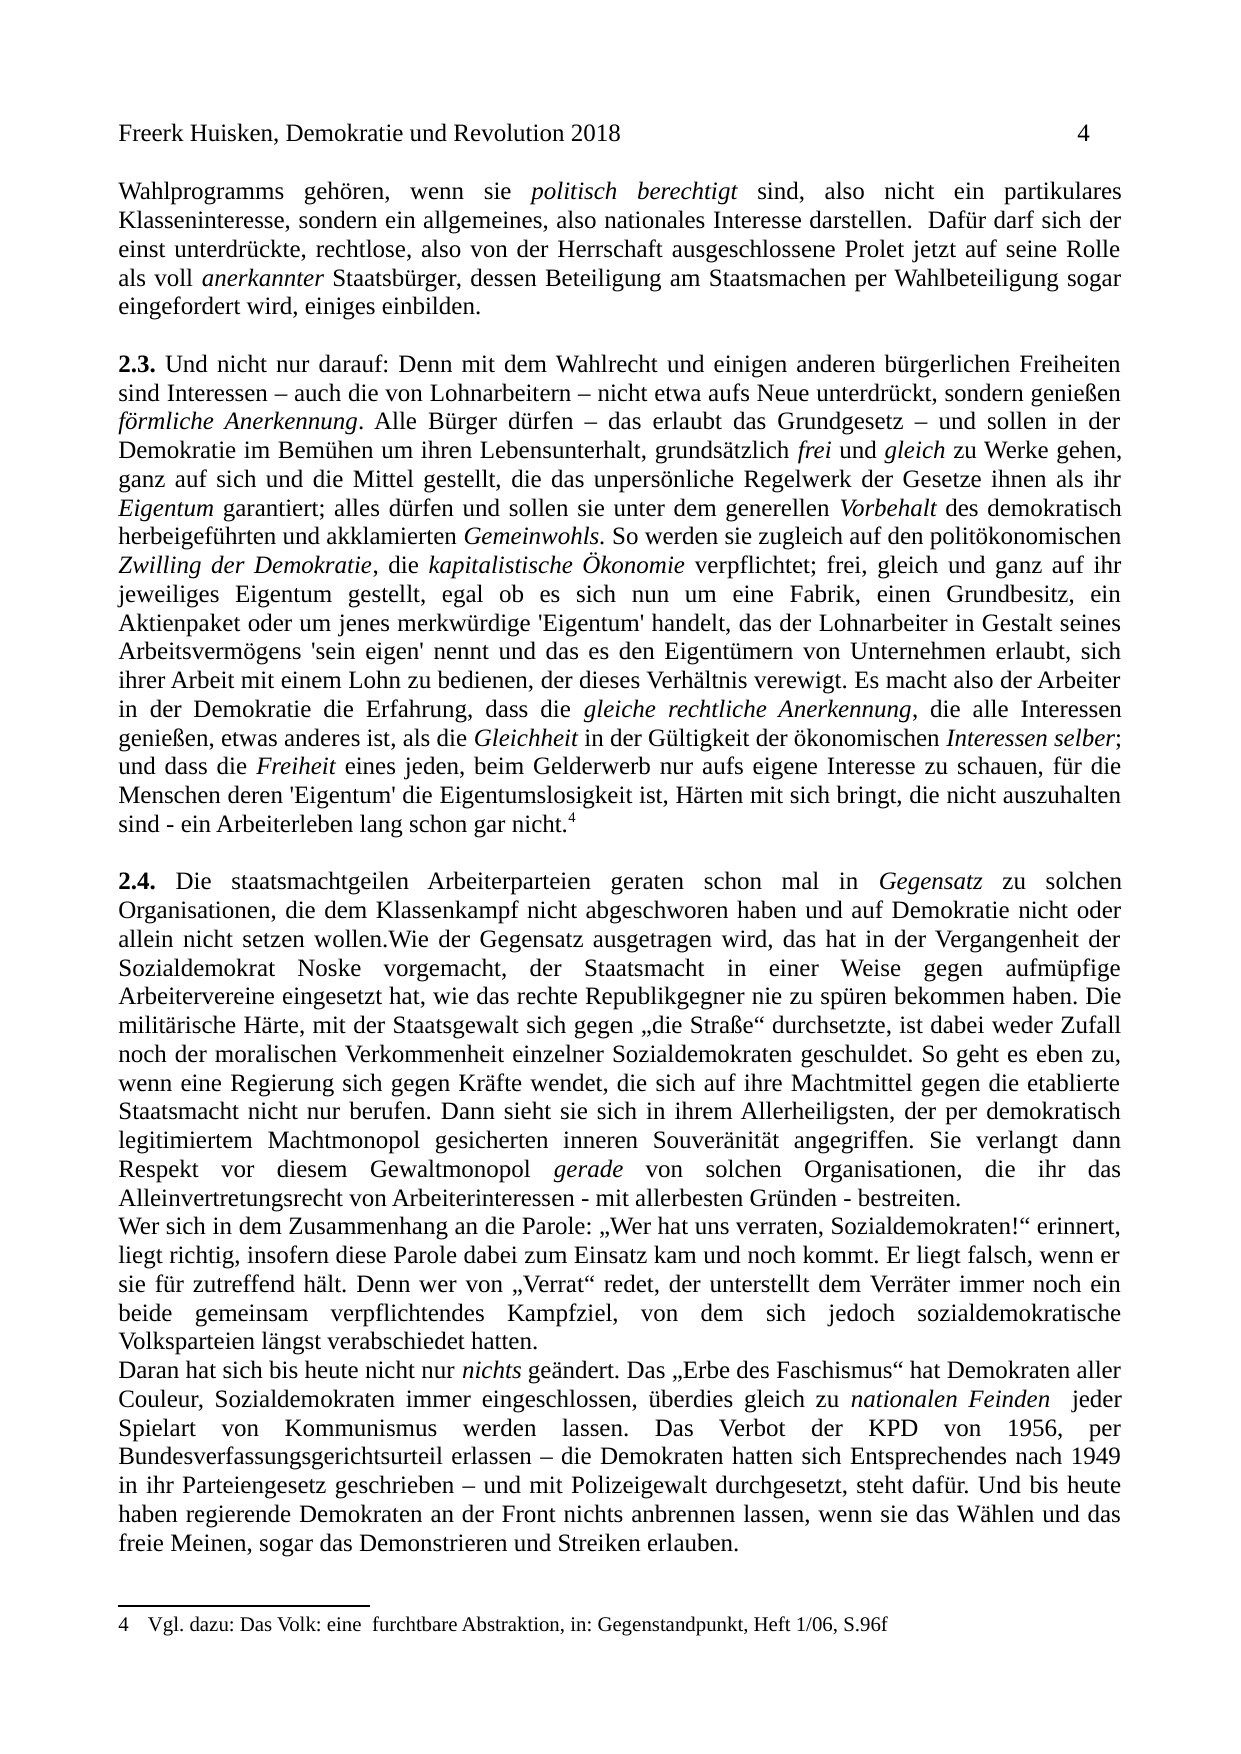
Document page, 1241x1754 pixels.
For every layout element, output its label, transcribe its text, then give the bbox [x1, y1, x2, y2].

text Vgl. dazu: Das Volk: eine furchtbare Abstraktion, in: Gegenstandpunkt, Heft 1/06, S.96f [118, 1612, 1122, 1636]
text Wahlprogramms gehören, wenn sie politisch berechtigt sind, also nicht ein partikulares Klasseninteresse, sondern ein allgemeines, also nationales Interesse darstellen. Dafür darf sich der einst unterdrückte, rechtlose, also von der Herrschaft ausgeschlossene Prolet jetzt auf seine Rolle als voll anerkannter Staatsbürger, dessen Beteiligung am Staatsmachen per Wahlbeteiligung sogar eingefordert wird, einiges einbilden. [118, 176, 1122, 320]
text Daran hat sich bis heute nicht nur nichts geändert. Das „Erbe des Faschismus“ hat Demokraten aller Couleur, Sozialdemokraten immer eingeschlossen, überdies gleich zu nationalen Feinden jeder Spielart von Kommunismus werden lassen. Das Verbot der KPD von 1956, per Bundesverfassungsgerichtsurteil erlassen – die Demokraten hatten sich Entsprechendes nach 1949 in ihr Parteiengesetz geschrieben – und mit Polizeigewalt durchgesetzt, steht dafür. Und bis heute haben regierende Demokraten an der Front nichts anbrennen lassen, wenn sie das Wählen und das freie Meinen, sogar das Demonstrieren und Streiken erlauben. [118, 1355, 1122, 1556]
text 2.4. Die staatsmachtgeilen Arbeiterparteien geraten schon mal in Gegensatz zu solchen Organisationen, die dem Klassenkampf nicht abgeschworen haben und auf Demokratie nicht oder allein nicht setzen wollen.Wie der Gegensatz ausgetragen wird, das hat in der Vergangenheit der Sozialdemokrat Noske vorgemacht, der Staatsmacht in einer Weise gegen aufmüpfige Arbeitervereine eingesetzt hat, wie das rechte Republikgegner nie zu spüren bekommen haben. Die militärische Härte, mit der Staatsgewalt sich gegen „die Straße“ durchsetzte, ist dabei weder Zufall noch der moralischen Verkommenheit einzelner Sozialdemokraten geschuldet. So geht es eben zu, wenn eine Regierung sich gegen Kräfte wendet, die sich auf ihre Machtmittel gegen die etablierte Staatsmacht nicht nur berufen. Dann sieht sie sich in ihrem Allerheiligsten, der per demokratisch legitimiertem Machtmonopol gesicherten inneren Souveränität angegriffen. Sie verlangt dann Respekt vor diesem Gewaltmonopol gerade von solchen Organisationen, die ihr das Alleinvertretungsrecht von Arbeiterinteressen - mit allerbesten Gründen - bestreiten. [118, 866, 1122, 1211]
text 2.3. Und nicht nur darauf: Denn mit dem Wahlrecht und einigen anderen bürgerlichen Freiheiten sind Interessen – auch die von Lohnarbeitern – nicht etwa aufs Neue unterdrückt, sondern genießen förmliche Anerkennung. Alle Bürger dürfen – das erlaubt das Grundgesetz – und sollen in der Demokratie im Bemühen um ihren Lebensunterhalt, grundsätzlich frei und gleich zu Werke gehen, ganz auf sich und die Mittel gestellt, die das unpersönliche Regelwerk der Gesetze ihnen als ihr Eigentum garantiert; alles dürfen und sollen sie unter dem generellen Vorbehalt des demokratisch herbeigeführten und akklamierten Gemeinwohls. So werden sie zugleich auf den politökonomischen Zwilling der Demokratie, die kapitalistische Ökonomie verpflichtet; frei, gleich und ganz auf ihr jeweiliges Eigentum gestellt, egal ob es sich nun um eine Fabrik, einen Grundbesitz, ein Aktienpaket oder um jenes merkwürdige 'Eigentum' handelt, das der Lohnarbeiter in Gestalt seines Arbeitsvermögens 'sein eigen' nennt und das es den Eigentümern von Unternehmen erlaubt, sich ihrer Arbeit mit einem Lohn zu bedienen, der dieses Verhältnis verewigt. Es macht also der Arbeiter in der Demokratie die Erfahrung, dass die gleiche rechtliche Anerkennung, die alle Interessen genießen, etwas anderes ist, als die Gleichheit in der Gültigkeit der ökonomischen Interessen selber; und dass die Freiheit eines jeden, beim Gelderwerb nur aufs eigene Interesse zu schauen, für die Menschen deren 'Eigentum' die Eigentumslosigkeit ist, Härten mit sich bringt, die nicht auszuhalten sind - ein Arbeiterleben lang schon gar nicht. [118, 349, 1122, 838]
text Wer sich in dem Zusammenhang an die Parole: „Wer hat uns verraten, Sozialdemokraten!“ erinnert, liegt richtig, insofern diese Parole dabei zum Einsatz kam und noch kommt. Er liegt falsch, wenn er sie für zutreffend hält. Denn wer von „Verrat“ redet, der unterstellt dem Verräter immer noch ein beide gemeinsam verpflichtendes Kampfziel, von dem sich jedoch sozialdemokratische Volksparteien längst verabschiedet hatten. [118, 1211, 1122, 1355]
